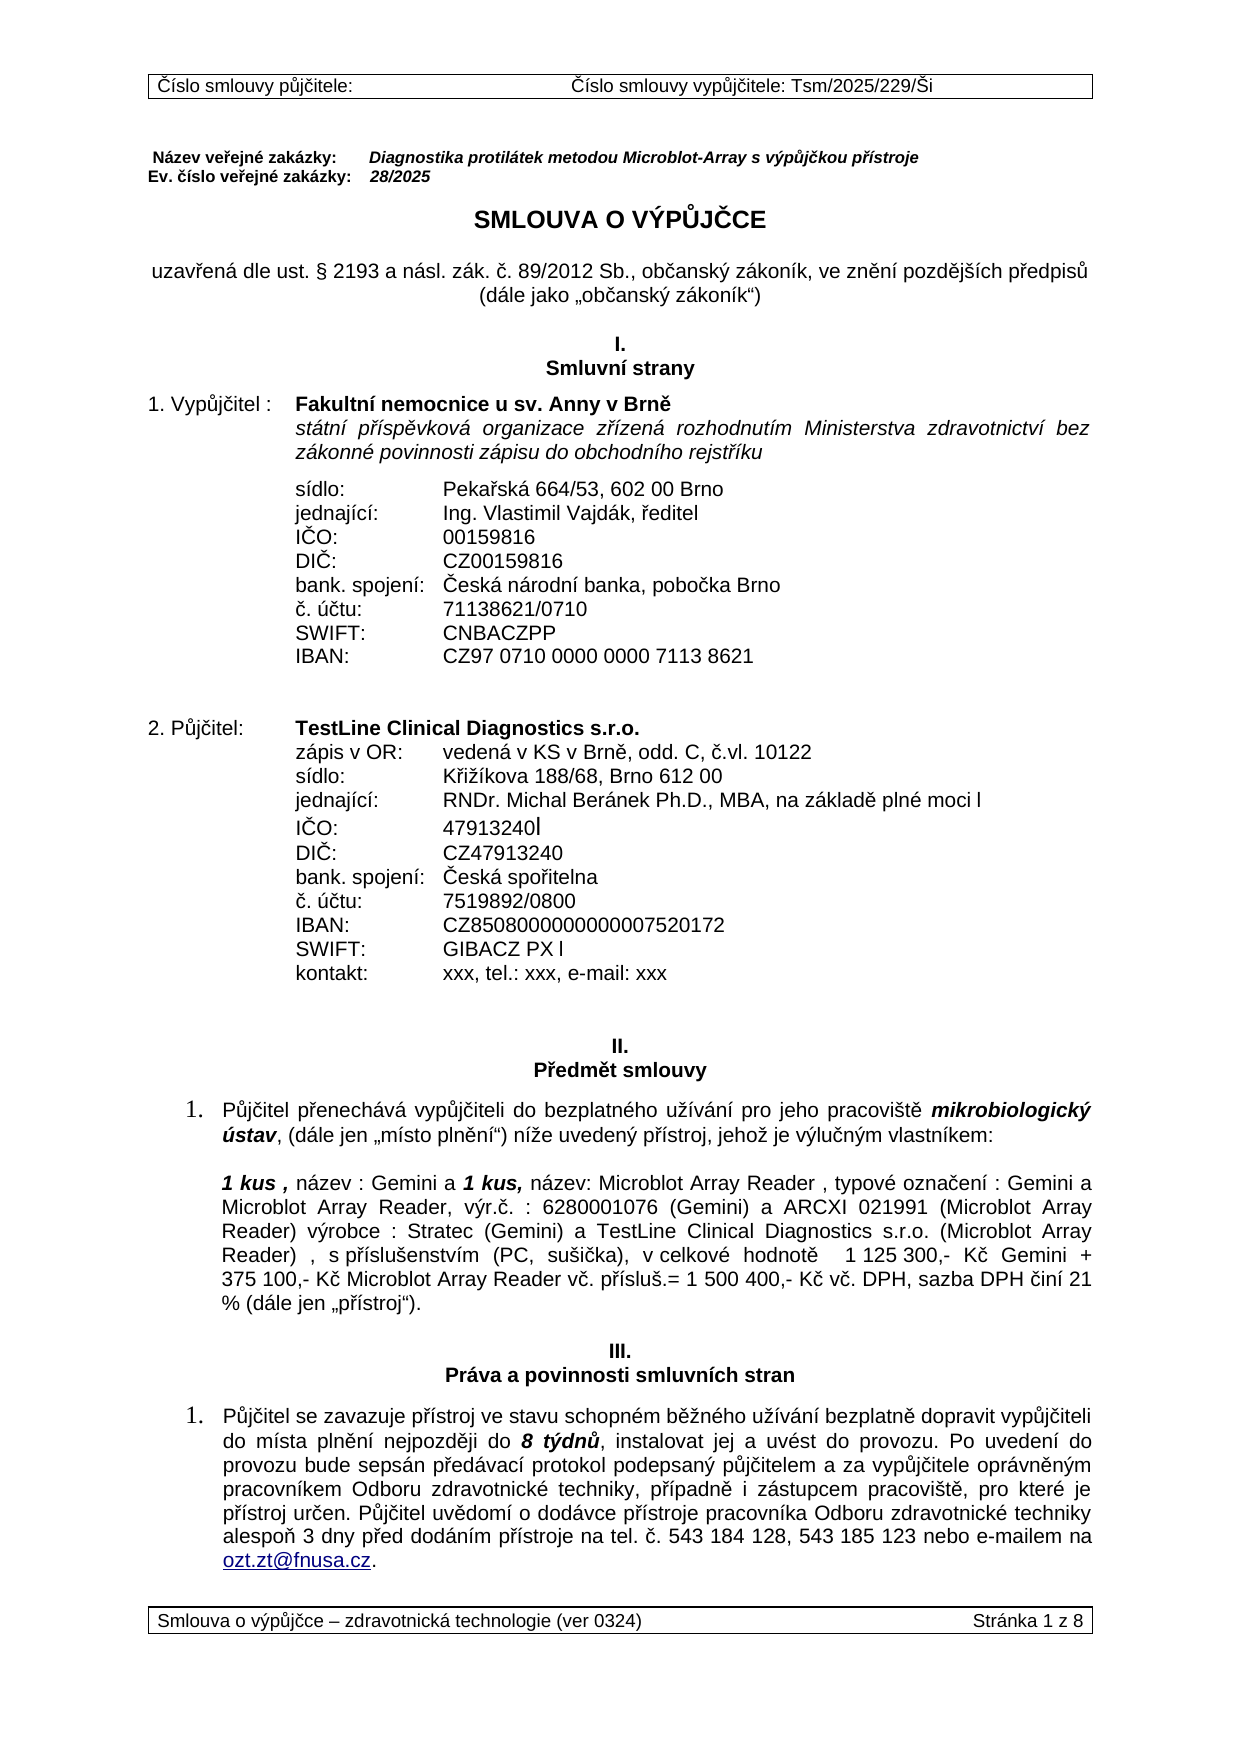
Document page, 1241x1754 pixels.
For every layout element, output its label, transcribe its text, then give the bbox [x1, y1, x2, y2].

text DIČ: CZ00159816 [221, 548, 1093, 572]
text uzavřená dle ust. § 2193 a násl. zák. č. 89/2012 Sb., občanský zákoník, ve znění pozdějších předpisů (dále jako „občanský zákoník“) [148, 259, 1093, 307]
text IBAN: CZ8508000000000007520172 [221, 913, 1093, 937]
text kontakt: xxx, tel.: xxx, e-mail: xxx [221, 961, 1093, 984]
text IČO: 47913240l [221, 812, 1093, 841]
text IČO: 00159816 [221, 524, 1093, 548]
text I. [148, 332, 1093, 356]
text SMLOUVA O VÝPŮJČCE [148, 205, 1093, 234]
text sídlo: Pekařská 664/53, 602 00 Brno [221, 477, 1093, 501]
text státní příspěvková organizace zřízená rozhodnutím Ministerstva zdravotnictví bez zákonné povinnosti zápisu do obchodního rejstříku [295, 416, 1093, 464]
list Půjčitel přenechává vypůjčiteli do bezplatného užívání pro jeho pracoviště mikrobiologický ústav, (dále jen „místo plnění“) níže uvedený přístroj, jehož je výlučným vlastníkem: [185, 1094, 1093, 1147]
text Práva a povinnosti smluvních stran [148, 1363, 1093, 1387]
text SWIFT: GIBACZ PX l [221, 937, 1093, 961]
text 2. Půjčitel: TestLine Clinical Diagnostics s.r.o. [148, 716, 1093, 740]
text Předmět smlouvy [148, 1057, 1093, 1081]
text jednající: RNDr. Michal Beránek Ph.D., MBA, na základě plné moci l [221, 788, 1093, 812]
text II. [148, 1033, 1093, 1057]
text č. účtu: 7519892/0800 [221, 889, 1093, 913]
text 1 kus , název : Gemini a 1 kus, název: Microblot Array Reader , typové označení : Gemini a Microblot Array Reader, výr.č. : 6280001076 (Gemini) a ARCXI 021991 (Microblot Array Reader) výrobce : Stratec (Gemini) a TestLine Clinical Diagnostics s.r.o. (Microblot Array Reader) , s příslušenstvím (PC, sušička), v celkové hodnotě 1 125 300,- Kč Gemini + 375 100,- Kč Microblot Array Reader vč. přísluš.= 1 500 400,- Kč vč. DPH, sazba DPH činí 21 % (dále jen „přístroj“). [221, 1171, 1093, 1314]
text zápis v OR: vedená v KS v Brně, odd. C, č.vl. 10122 [221, 740, 1093, 764]
text 1. Vypůjčitel : Fakultní nemocnice u sv. Anny v Brně [148, 392, 1093, 416]
text III. [148, 1339, 1093, 1363]
list Půjčitel se zavazuje přístroj ve stavu schopném běžného užívání bezplatně dopravit vypůjčiteli do místa plnění nejpozději do 8 týdnů, instalovat jej a uvést do provozu. Po uvedení do provozu bude sepsán předávací protokol podepsaný půjčitelem a za vypůjčitele oprávněným pracovníkem Odboru zdravotnické techniky, případně i zástupcem pracoviště, pro které je přístroj určen. Půjčitel uvědomí o dodávce přístroje pracovníka Odboru zdravotnické techniky alespoň 3 dny před dodáním přístroje na tel. č. 543 184 128, 543 185 123 nebo e-mailem na ozt.zt@fnusa.cz. [185, 1400, 1093, 1572]
text IBAN: CZ97 0710 0000 0000 7113 8621 [221, 644, 1093, 668]
text jednající: Ing. Vlastimil Vajdák, ředitel [221, 501, 1093, 524]
text bank. spojení: Česká spořitelna [221, 865, 1093, 889]
text Smluvní strany [148, 356, 1093, 380]
text Ev. číslo veřejné zakázky: 28/2025 [148, 167, 1093, 186]
text SWIFT: CNBACZPP [221, 620, 1093, 644]
text DIČ: CZ47913240 [221, 841, 1093, 865]
text č. účtu: 71138621/0710 [221, 596, 1093, 620]
text sídlo: Křižíkova 188/68, Brno 612 00 [221, 764, 1093, 788]
text Název veřejné zakázky: Diagnostika protilátek metodou Microblot-Array s výpůjčkou přístroje [148, 148, 1093, 167]
text bank. spojení: Česká národní banka, pobočka Brno [221, 572, 1093, 596]
